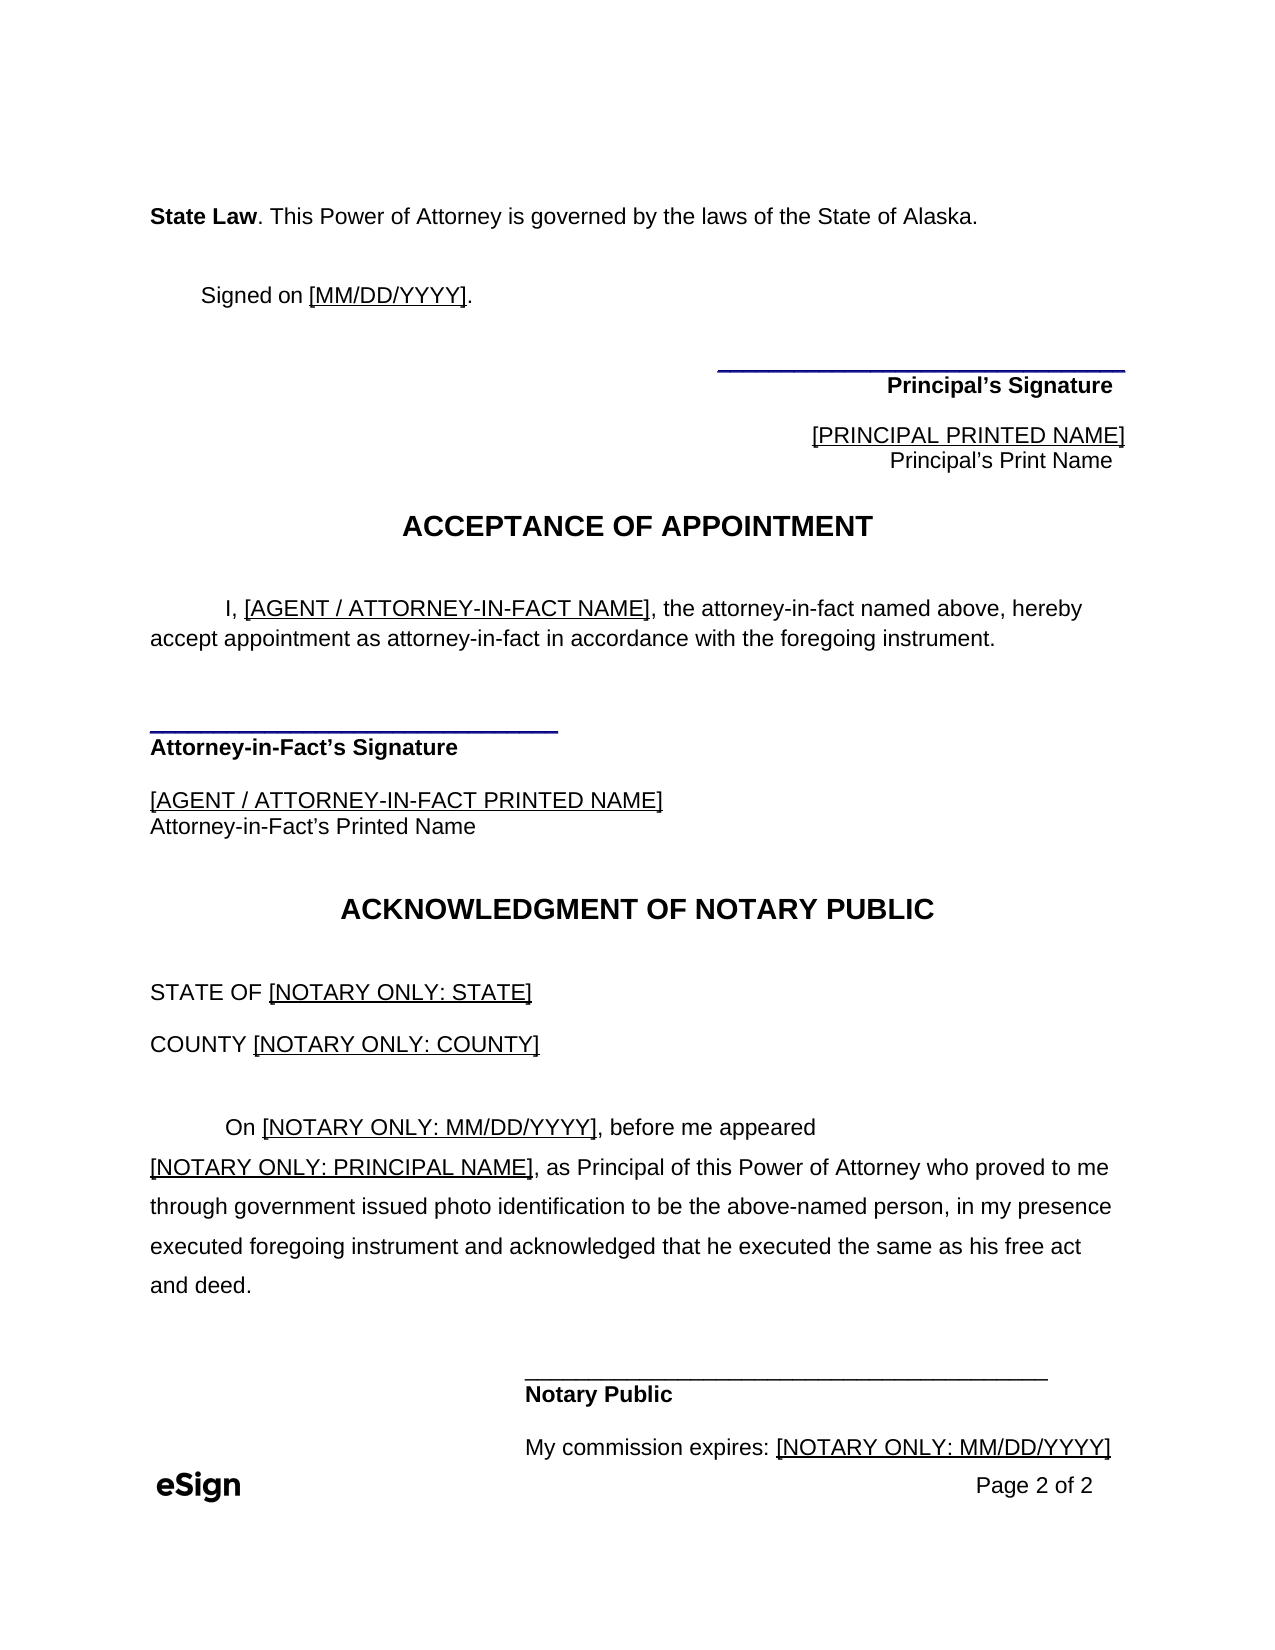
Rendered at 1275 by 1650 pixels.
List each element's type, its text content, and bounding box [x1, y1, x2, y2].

subtitle STATE OF [NOTARY ONLY: STATE] [150, 979, 1125, 1005]
text ________________________________ [150, 347, 1125, 373]
text Attorney-in-Fact’s Printed Name [150, 813, 1125, 840]
text [PRINCIPAL PRINTED NAME] [150, 422, 1125, 448]
subtitle Signed on [MM/DD/YYYY]. [150, 282, 1109, 308]
subtitle On [NOTARY ONLY: MM/DD/YYYY], before me appeared [150, 1114, 1125, 1141]
text [NOTARY ONLY: PRINCIPAL NAME], as Principal of this Power of Attorney who proved to me through government issued photo identification to be the above-named person, in my presence executed foregoing instrument and acknowledged that he executed the same as his free act and deed. [150, 1154, 1125, 1341]
subtitle ACCEPTANCE OF APPOINTMENT [150, 508, 1125, 542]
subtitle ACKNOWLEDGMENT OF NOTARY PUBLIC [150, 892, 1125, 926]
text [AGENT / ATTORNEY-IN-FACT PRINTED NAME] [150, 787, 1125, 813]
subtitle Principal’s Signature [150, 379, 1113, 398]
subtitle Principal’s Print Name [150, 454, 1113, 472]
subtitle COUNTY [NOTARY ONLY: COUNTY] [150, 1031, 1125, 1058]
text _________________________________________ Notary Public [150, 1354, 1125, 1407]
subtitle Attorney-in-Fact’s Signature [150, 734, 1125, 761]
text I, [AGENT / ATTORNEY-IN-FACT NAME], the attorney-in-fact named above, hereby accept appointment as attorney-in-fact in accordance with the foregoing instrument. [150, 595, 1125, 651]
subtitle State Law. This Power of Attorney is governed by the laws of the State of Alaska. [150, 203, 1109, 229]
text ________________________________ [150, 708, 1125, 734]
text My commission expires: [NOTARY ONLY: MM/DD/YYYY] [150, 1407, 1125, 1460]
